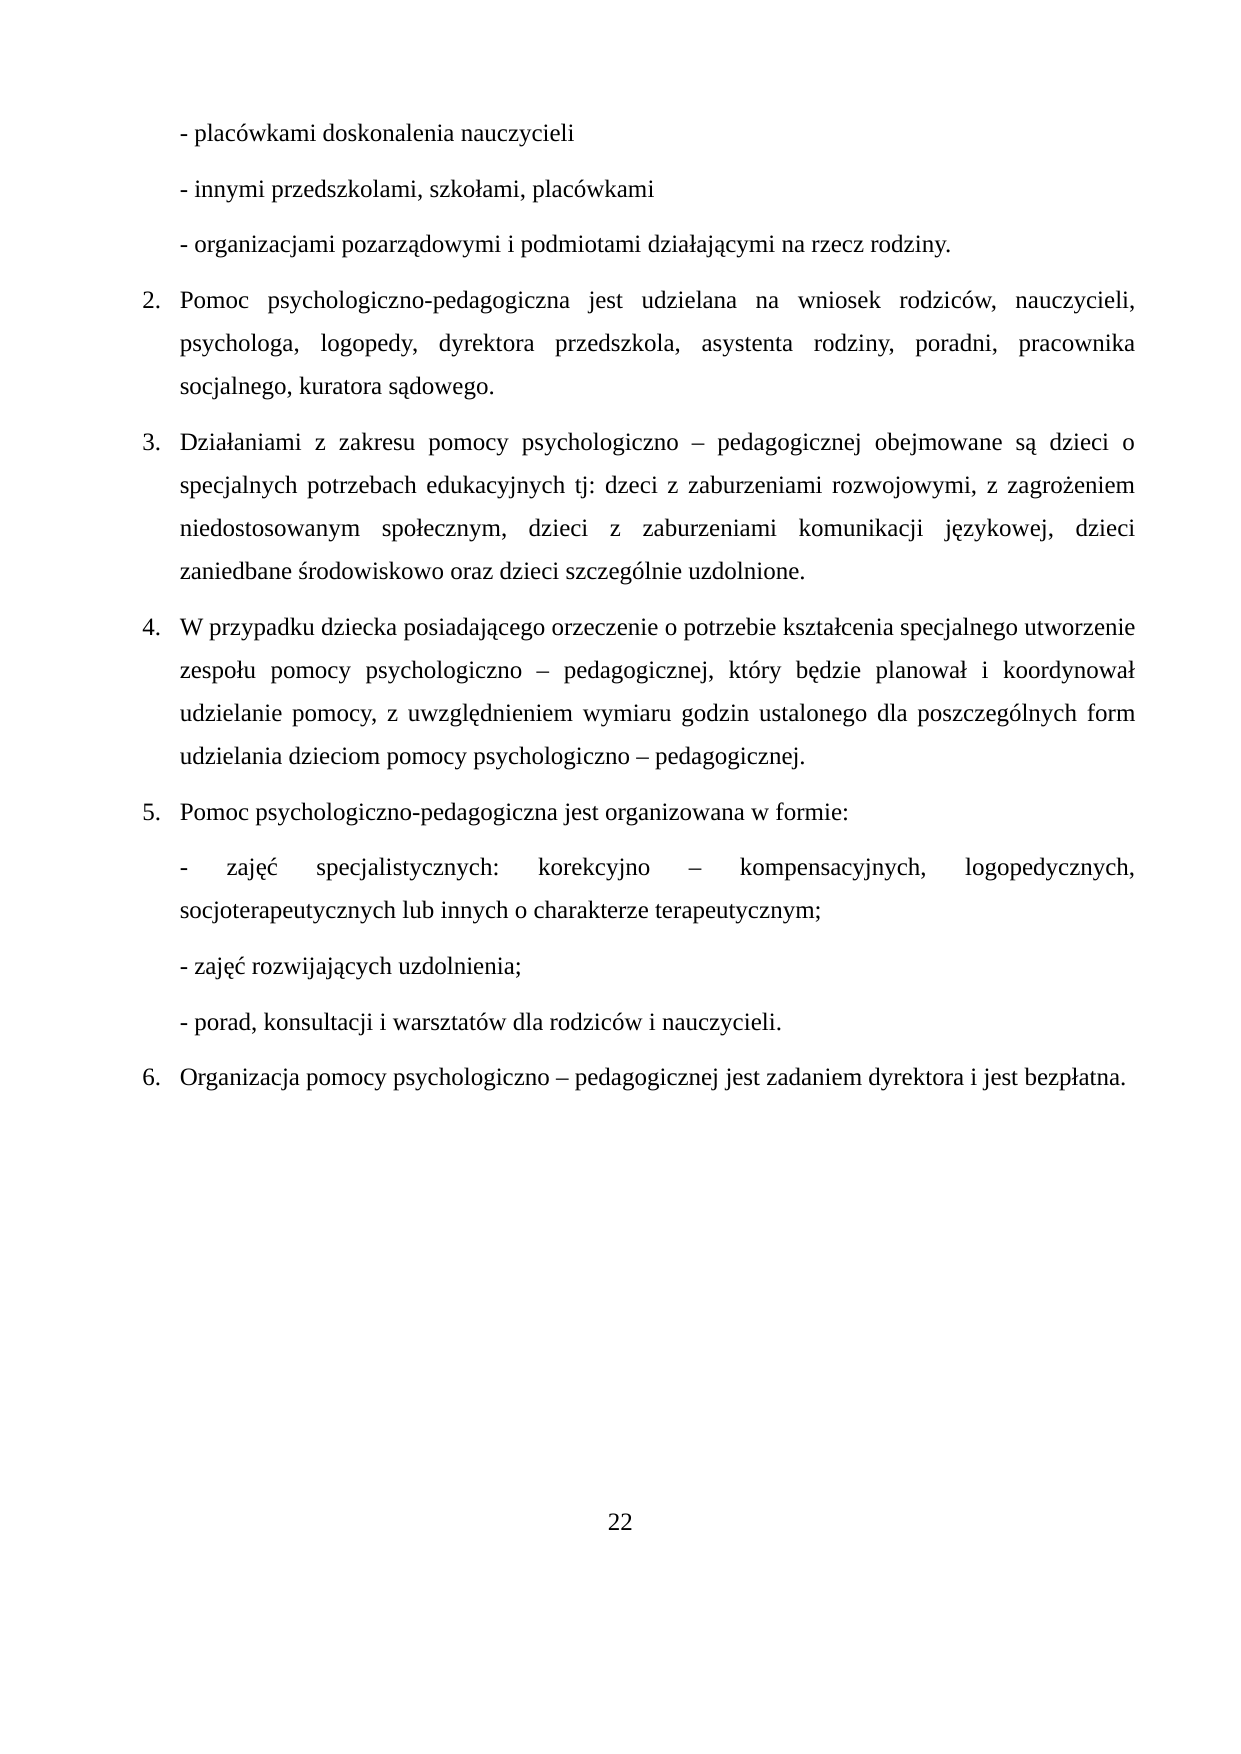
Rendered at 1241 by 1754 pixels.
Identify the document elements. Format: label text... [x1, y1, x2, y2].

list - organizacjami pozarządowymi i podmiotami działającymi na rzecz rodziny. [142, 229, 1136, 258]
list - zajęć specjalistycznych: korekcyjno – kompensacyjnych, logopedycznych, socjoterapeutycznych lub innych o charakterze terapeutycznym; [142, 852, 1136, 924]
list - innymi przedszkolami, szkołami, placówkami [142, 174, 1136, 202]
list Pomoc psychologiczno-pedagogiczna jest udzielana na wniosek rodziców, nauczycieli, psychologa, logopedy, dyrektora przedszkola, asystenta rodziny, poradni, pracownika socjalnego, kuratora sądowego. [142, 285, 1136, 400]
list W przypadku dziecka posiadającego orzeczenie o potrzebie kształcenia specjalnego utworzenie zespołu pomocy psychologiczno – pedagogicznej, który będzie planował i koordynował udzielanie pomocy, z uwzględnieniem wymiaru godzin ustalonego dla poszczególnych form udzielania dzieciom pomocy psychologiczno – pedagogicznej. [142, 612, 1136, 770]
list - zajęć rozwijających uzdolnienia; [142, 951, 1136, 980]
list - placówkami doskonalenia nauczycieli [142, 118, 1136, 147]
list Organizacja pomocy psychologiczno – pedagogicznej jest zadaniem dyrektora i jest bezpłatna. [142, 1062, 1136, 1091]
list Działaniami z zakresu pomocy psychologiczno – pedagogicznej obejmowane są dzieci o specjalnych potrzebach edukacyjnych tj: dzeci z zaburzeniami rozwojowymi, z zagrożeniem niedostosowanym społecznym, dzieci z zaburzeniami komunikacji językowej, dzieci zaniedbane środowiskowo oraz dzieci szczególnie uzdolnione. [142, 427, 1136, 585]
list Pomoc psychologiczno-pedagogiczna jest organizowana w formie: [142, 797, 1136, 826]
text 22 [104, 1507, 1136, 1536]
list - porad, konsultacji i warsztatów dla rodziców i nauczycieli. [142, 1007, 1136, 1036]
